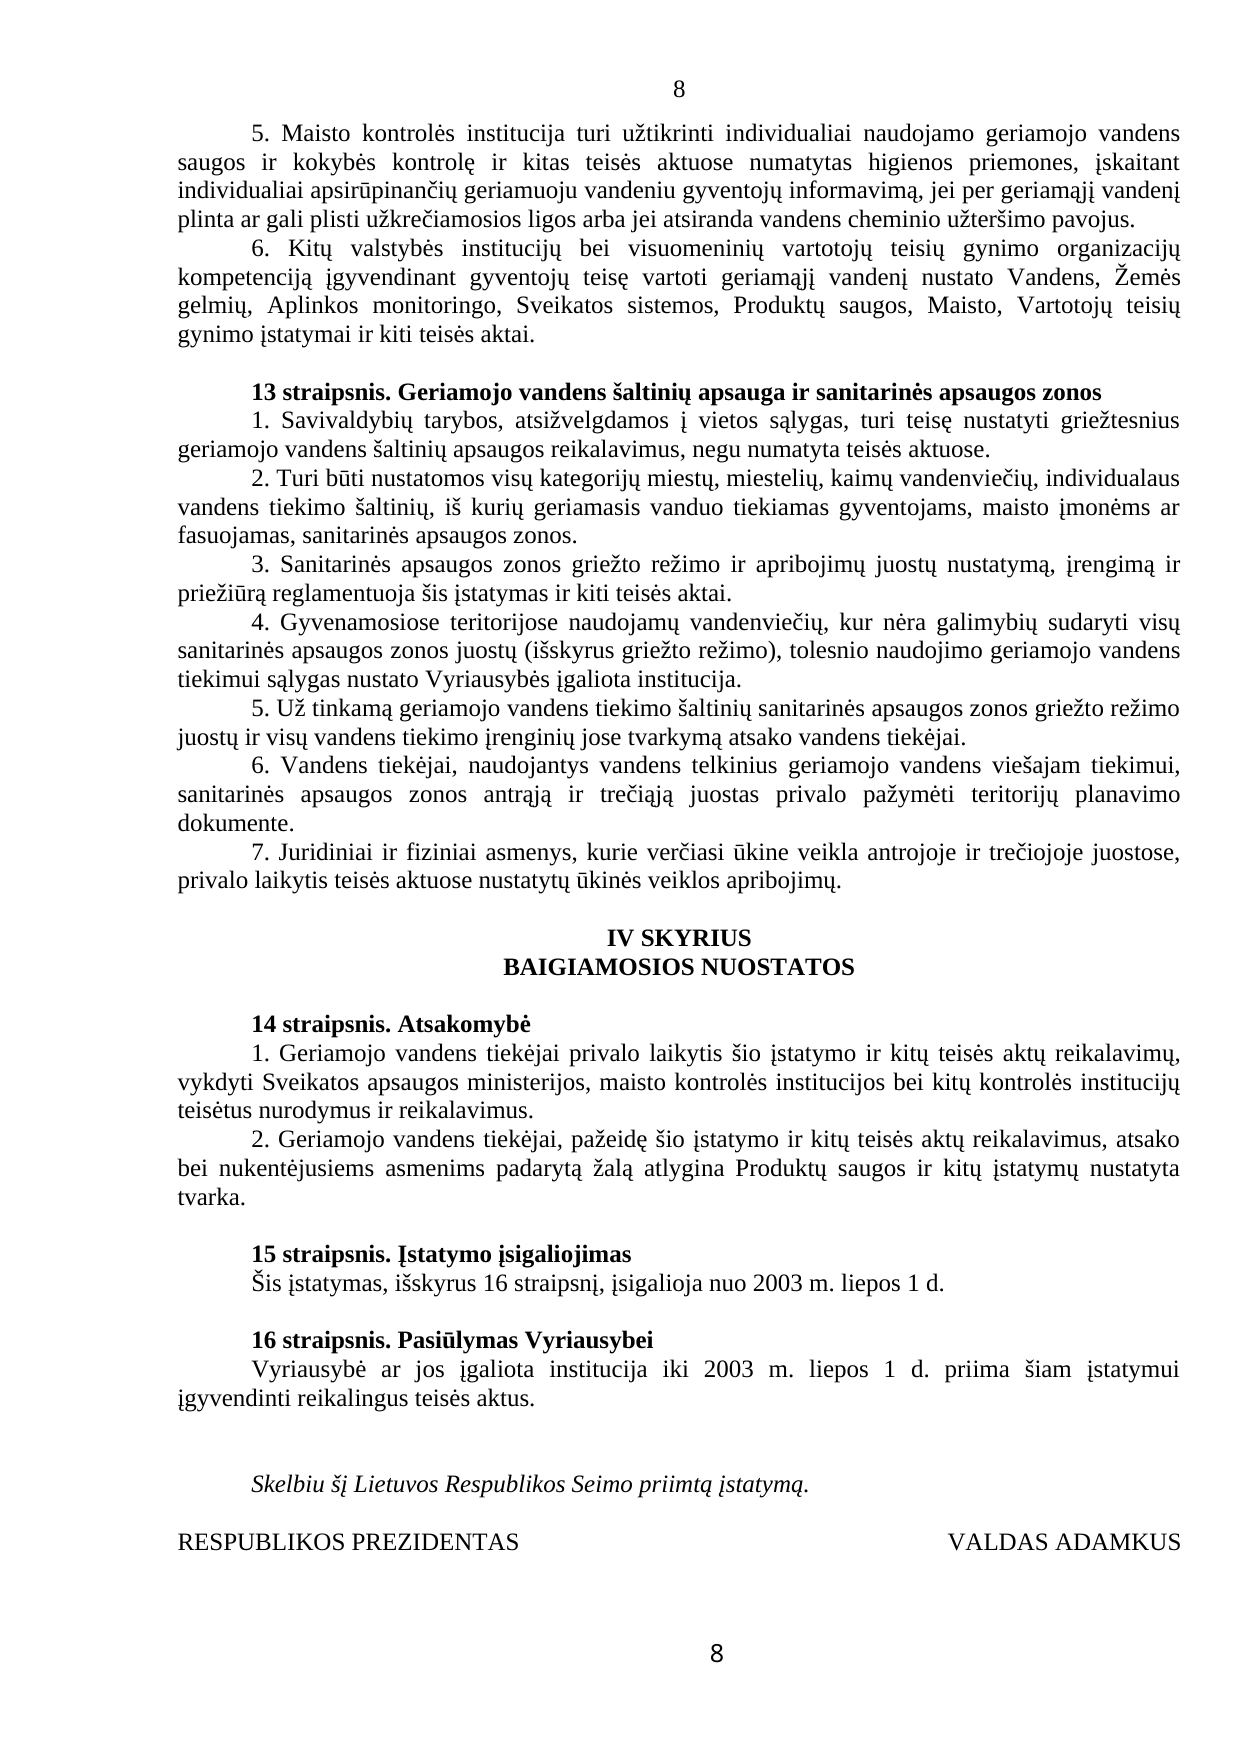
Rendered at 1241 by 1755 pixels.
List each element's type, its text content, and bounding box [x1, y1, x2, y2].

text 13 straipsnis. Geriamojo vandens šaltinių apsauga ir sanitarinės apsaugos zonos [177, 377, 1181, 406]
text 5. Už tinkamą geriamojo vandens tiekimo šaltinių sanitarinės apsaugos zonos griežto režimo juostų ir visų vandens tiekimo įrenginių jose tvarkymą atsako vandens tiekėjai. [177, 693, 1181, 751]
text 15 straipsnis. Įstatymo įsigaliojimas [177, 1239, 1181, 1268]
text 1. Geriamojo vandens tiekėjai privalo laikytis šio įstatymo ir kitų teisės aktų reikalavimų, vykdyti Sveikatos apsaugos ministerijos, maisto kontrolės institucijos bei kitų kontrolės institucijų teisėtus nurodymus ir reikalavimus. [177, 1038, 1181, 1124]
text 6. Kitų valstybės institucijų bei visuomeninių vartotojų teisių gynimo organizacijų kompetenciją įgyvendinant gyventojų teisę vartoti geriamąjį vandenį nustato Vandens, Žemės gelmių, Aplinkos monitoringo, Sveikatos sistemos, Produktų saugos, Maisto, Vartotojų teisių gynimo įstatymai ir kiti teisės aktai. [177, 233, 1181, 348]
text 3. Sanitarinės apsaugos zonos griežto režimo ir apribojimų juostų nustatymą, įrengimą ir priežiūrą reglamentuoja šis įstatymas ir kiti teisės aktai. [177, 549, 1181, 607]
text Skelbiu šį Lietuvos Respublikos Seimo priimtą įstatymą. [177, 1469, 1181, 1498]
text RESPUBLIKOS PREZIDENTAS VALDAS ADAMKUS [177, 1527, 1181, 1556]
text 6. Vandens tiekėjai, naudojantys vandens telkinius geriamojo vandens viešajam tiekimui, sanitarinės apsaugos zonos antrąją ir trečiąją juostas privalo pažymėti teritorijų planavimo dokumente. [177, 751, 1181, 837]
text 16 straipsnis. Pasiūlymas Vyriausybei [177, 1326, 1181, 1354]
text Vyriausybė ar jos įgaliota institucija iki 2003 m. liepos 1 d. priima šiam įstatymui įgyvendinti reikalingus teisės aktus. [177, 1354, 1181, 1412]
text 7. Juridiniai ir fiziniai asmenys, kurie verčiasi ūkine veikla antrojoje ir trečiojoje juostose, privalo laikytis teisės aktuose nustatytų ūkinės veiklos apribojimų. [177, 837, 1181, 894]
text 2. Turi būti nustatomos visų kategorijų miestų, miestelių, kaimų vandenviečių, individualaus vandens tiekimo šaltinių, iš kurių geriamasis vanduo tiekiamas gyventojams, maisto įmonėms ar fasuojamas, sanitarinės apsaugos zonos. [177, 463, 1181, 549]
text 4. Gyvenamosiose teritorijose naudojamų vandenviečių, kur nėra galimybių sudaryti visų sanitarinės apsaugos zonos juostų (išskyrus griežto režimo), tolesnio naudojimo geriamojo vandens tiekimui sąlygas nustato Vyriausybės įgaliota institucija. [177, 607, 1181, 693]
text Šis įstatymas, išskyrus 16 straipsnį, įsigalioja nuo 2003 m. liepos 1 d. [177, 1268, 1181, 1297]
text 14 straipsnis. Atsakomybė [177, 1009, 1181, 1038]
text 1. Savivaldybių tarybos, atsižvelgdamos į vietos sąlygas, turi teisę nustatyti griežtesnius geriamojo vandens šaltinių apsaugos reikalavimus, negu numatyta teisės aktuose. [177, 406, 1181, 463]
text 5. Maisto kontrolės institucija turi užtikrinti individualiai naudojamo geriamojo vandens saugos ir kokybės kontrolę ir kitas teisės aktuose numatytas higienos priemones, įskaitant individualiai apsirūpinančių geriamuoju vandeniu gyventojų informavimą, jei per geriamąjį vandenį plinta ar gali plisti užkrečiamosios ligos arba jei atsiranda vandens cheminio užteršimo pavojus. [177, 118, 1181, 233]
text IV SKYRIUS [177, 923, 1181, 952]
text 2. Geriamojo vandens tiekėjai, pažeidę šio įstatymo ir kitų teisės aktų reikalavimus, atsako bei nukentėjusiems asmenims padarytą žalą atlygina Produktų saugos ir kitų įstatymų nustatyta tvarka. [177, 1124, 1181, 1211]
text BAIGIAMOSIOS NUOSTATOS [177, 952, 1181, 981]
